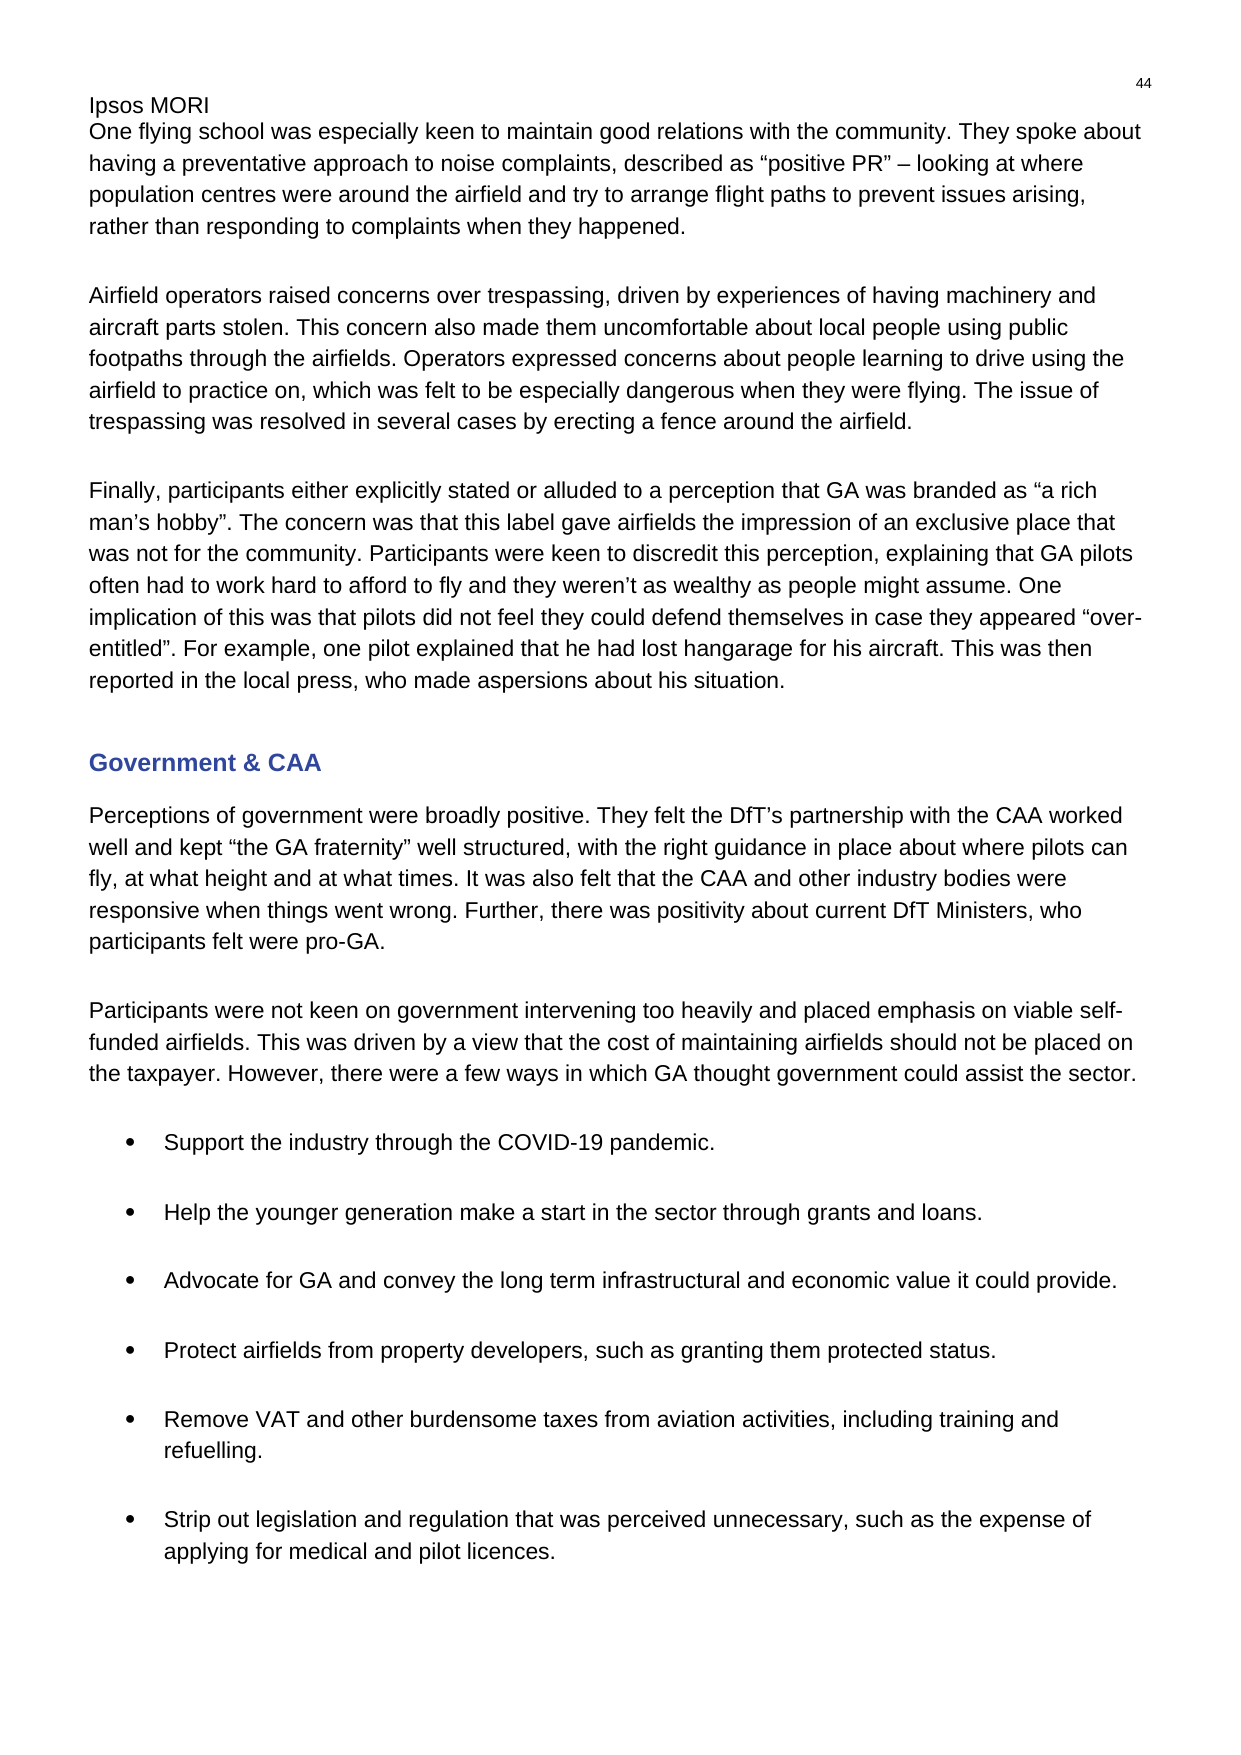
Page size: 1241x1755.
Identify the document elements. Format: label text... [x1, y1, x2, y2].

list Remove VAT and other burdensome taxes from aviation activities, including training and refuelling. [126, 1406, 1152, 1463]
list Protect airfields from property developers, such as granting them protected status. [126, 1337, 1152, 1363]
list Help the younger generation make a start in the sector through grants and loans. [126, 1198, 1152, 1225]
list Support the industry through the COVID-19 pandemic. [126, 1129, 1152, 1156]
subtitle Government & CAA [89, 748, 1152, 777]
text Finally, participants either explicitly stated or alluded to a perception that GA was branded as “a rich man’s hobby”. The concern was that this label gave airfields the impression of an exclusive place that was not for the community. Participants were keen to discredit this perception, explaining that GA pilots often had to work hard to afford to fly and they weren’t as wealthy as people might assume. One implication of this was that pilots did not feel they could defend themselves in case they appeared “over-entitled”. For example, one pilot explained that he had lost hangarage for his aircraft. This was then reported in the local press, who made aspersions about his situation. [89, 477, 1152, 693]
text Airfield operators raised concerns over trespassing, driven by experiences of having machinery and aircraft parts stolen. This concern also made them uncomfortable about local people using public footpaths through the airfields. Operators expressed concerns about people learning to drive using the airfield to practice on, which was felt to be especially dangerous when they were flying. The issue of trespassing was resolved in several cases by erecting a fence around the airfield. [89, 282, 1152, 434]
text Perceptions of government were broadly positive. They felt the DfT’s partnership with the CAA worked well and kept “the GA fraternity” well structured, with the right guidance in place about where pilots can fly, at what height and at what times. It was also felt that the CAA and other industry bodies were responsive when things went wrong. Further, there was positivity about current DfT Ministers, who participants felt were pro-GA. [89, 802, 1152, 954]
list Advocate for GA and convey the long term infrastructural and economic value it could provide. [126, 1267, 1152, 1294]
text One flying school was especially keen to maintain good relations with the community. They spoke about having a preventative approach to noise complaints, described as “positive PR” – looking at where population centres were around the airfield and try to arrange flight paths to prevent issues arising, rather than responding to complaints when they happened. [89, 118, 1152, 239]
list Strip out legislation and regulation that was perceived unnecessary, such as the expense of applying for medical and pilot licences. [126, 1506, 1152, 1564]
text Participants were not keen on government intervening too heavily and placed emphasis on viable self-funded airfields. This was driven by a view that the cost of maintaining airfields should not be placed on the taxpayer. However, there were a few ways in which GA thought government could assist the sector. [89, 997, 1152, 1087]
